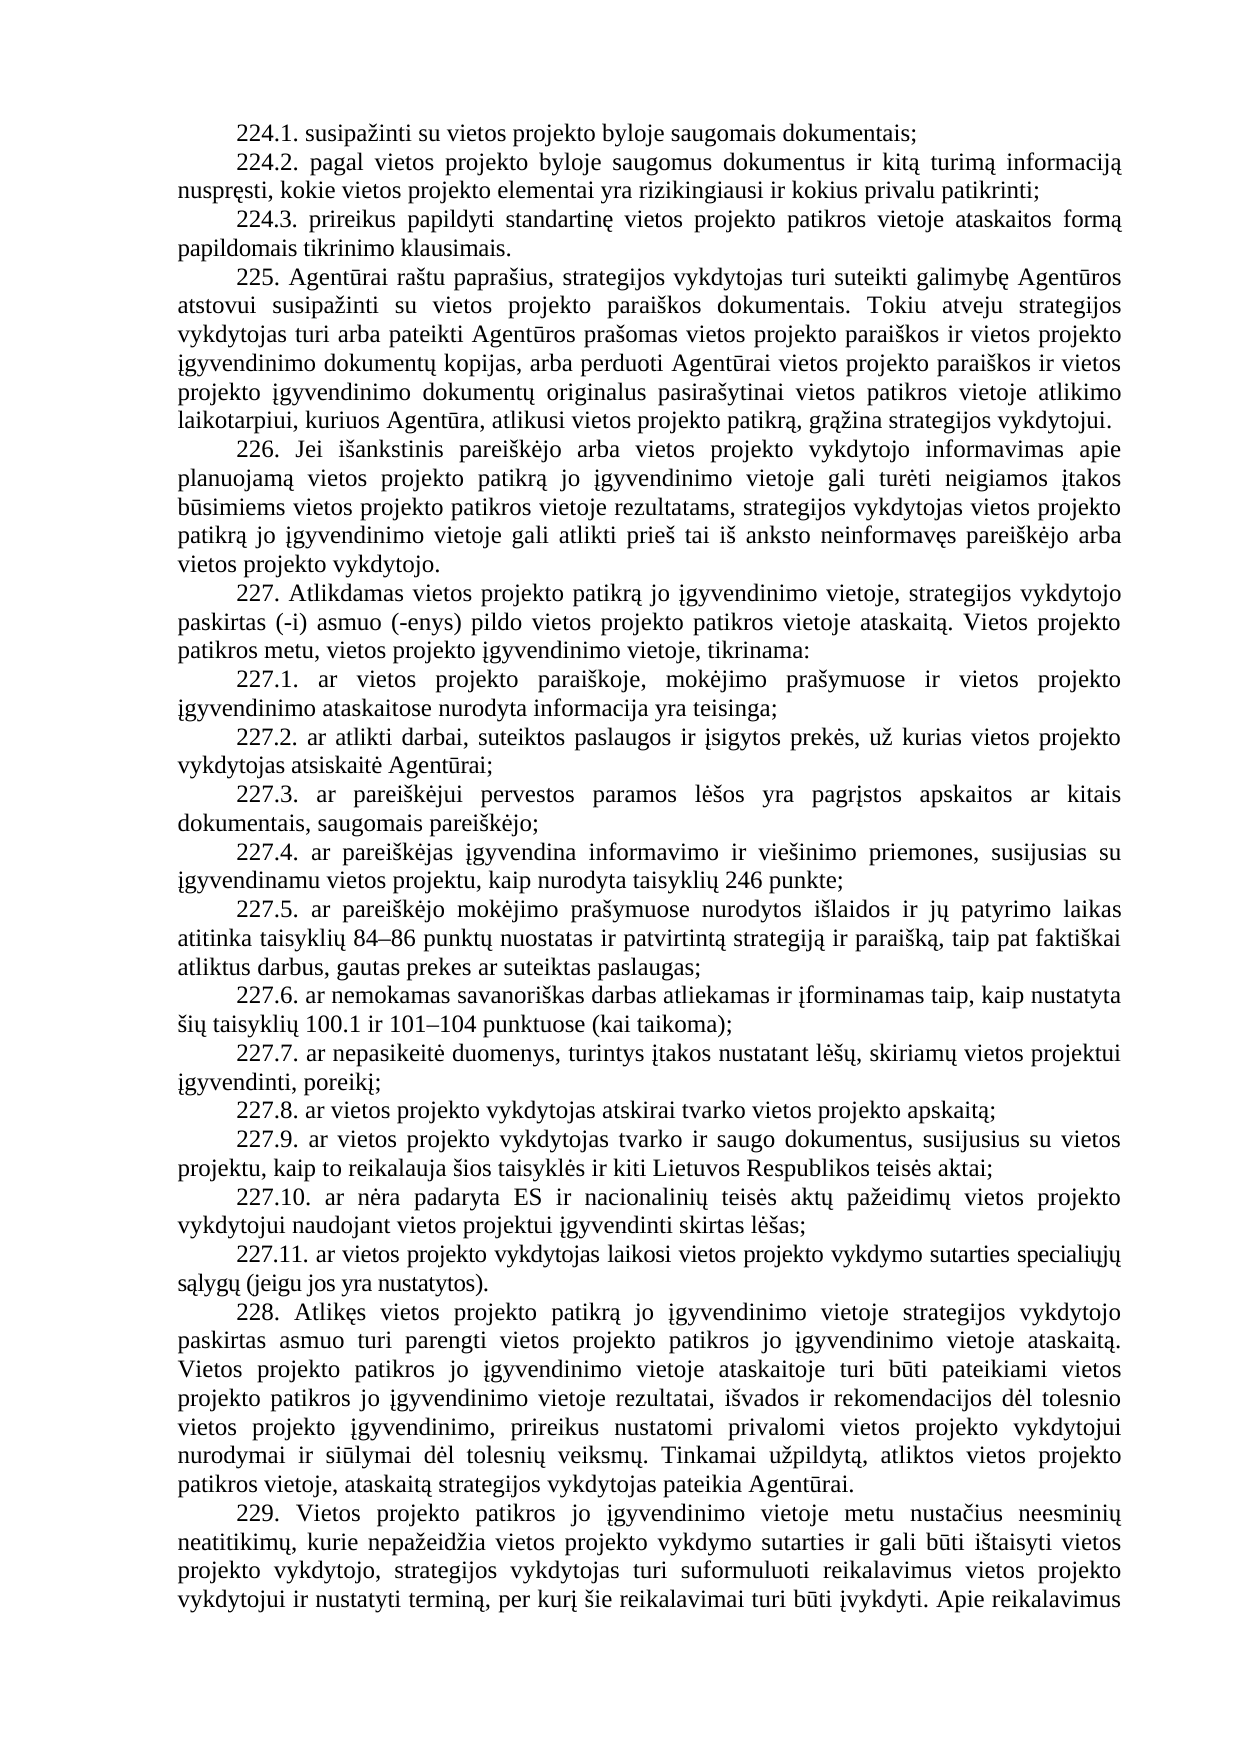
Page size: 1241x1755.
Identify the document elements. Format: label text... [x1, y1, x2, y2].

text 226. Jei išankstinis pareiškėjo arba vietos projekto vykdytojo informavimas apie planuojamą vietos projekto patikrą jo įgyvendinimo vietoje gali turėti neigiamos įtakos būsimiems vietos projekto patikros vietoje rezultatams, strategijos vykdytojas vietos projekto patikrą jo įgyvendinimo vietoje gali atlikti prieš tai iš anksto neinformavęs pareiškėjo arba vietos projekto vykdytojo. [177, 434, 1122, 578]
text 227.5. ar pareiškėjo mokėjimo prašymuose nurodytos išlaidos ir jų patyrimo laikas atitinka taisyklių 84–86 punktų nuostatas ir patvirtintą strategiją ir paraišką, taip pat faktiškai atliktus darbus, gautas prekes ar suteiktas paslaugas; [177, 894, 1122, 981]
text 227. Atlikdamas vietos projekto patikrą jo įgyvendinimo vietoje, strategijos vykdytojo paskirtas (-i) asmuo (-enys) pildo vietos projekto patikros vietoje ataskaitą. Vietos projekto patikros metu, vietos projekto įgyvendinimo vietoje, tikrinama: [177, 578, 1122, 664]
text 224.3. prireikus papildyti standartinę vietos projekto patikros vietoje ataskaitos formą papildomais tikrinimo klausimais. [177, 204, 1122, 262]
text 228. Atlikęs vietos projekto patikrą jo įgyvendinimo vietoje strategijos vykdytojo paskirtas asmuo turi parengti vietos projekto patikros jo įgyvendinimo vietoje ataskaitą. Vietos projekto patikros jo įgyvendinimo vietoje ataskaitoje turi būti pateikiami vietos projekto patikros jo įgyvendinimo vietoje rezultatai, išvados ir rekomendacijos dėl tolesnio vietos projekto įgyvendinimo, prireikus nustatomi privalomi vietos projekto vykdytojui nurodymai ir siūlymai dėl tolesnių veiksmų. Tinkamai užpildytą, atliktos vietos projekto patikros vietoje, ataskaitą strategijos vykdytojas pateikia Agentūrai. [177, 1297, 1122, 1498]
text 227.1. ar vietos projekto paraiškoje, mokėjimo prašymuose ir vietos projekto įgyvendinimo ataskaitose nurodyta informacija yra teisinga; [177, 664, 1122, 722]
text 229. Vietos projekto patikros jo įgyvendinimo vietoje metu nustačius neesminių neatitikimų, kurie nepažeidžia vietos projekto vykdymo sutarties ir gali būti ištaisyti vietos projekto vykdytojo, strategijos vykdytojas turi suformuluoti reikalavimus vietos projekto vykdytojui ir nustatyti terminą, per kurį šie reikalavimai turi būti įvykdyti. Apie reikalavimus [177, 1498, 1122, 1613]
text 227.10. ar nėra padaryta ES ir nacionalinių teisės aktų pažeidimų vietos projekto vykdytojui naudojant vietos projektui įgyvendinti skirtas lėšas; [177, 1182, 1122, 1239]
text 227.3. ar pareiškėjui pervestos paramos lėšos yra pagrįstos apskaitos ar kitais dokumentais, saugomais pareiškėjo; [177, 779, 1122, 837]
text 225. Agentūrai raštu paprašius, strategijos vykdytojas turi suteikti galimybę Agentūros atstovui susipažinti su vietos projekto paraiškos dokumentais. Tokiu atveju strategijos vykdytojas turi arba pateikti Agentūros prašomas vietos projekto paraiškos ir vietos projekto įgyvendinimo dokumentų kopijas, arba perduoti Agentūrai vietos projekto paraiškos ir vietos projekto įgyvendinimo dokumentų originalus pasirašytinai vietos patikros vietoje atlikimo laikotarpiui, kuriuos Agentūra, atlikusi vietos projekto patikrą, grąžina strategijos vykdytojui. [177, 262, 1122, 434]
text 227.7. ar nepasikeitė duomenys, turintys įtakos nustatant lėšų, skiriamų vietos projektui įgyvendinti, poreikį; [177, 1038, 1122, 1096]
text 224.1. susipažinti su vietos projekto byloje saugomais dokumentais; [177, 118, 1122, 147]
text 224.2. pagal vietos projekto byloje saugomus dokumentus ir kitą turimą informaciją nuspręsti, kokie vietos projekto elementai yra rizikingiausi ir kokius privalu patikrinti; [177, 147, 1122, 204]
text 227.2. ar atlikti darbai, suteiktos paslaugos ir įsigytos prekės, už kurias vietos projekto vykdytojas atsiskaitė Agentūrai; [177, 722, 1122, 779]
text 227.4. ar pareiškėjas įgyvendina informavimo ir viešinimo priemones, susijusias su įgyvendinamu vietos projektu, kaip nurodyta taisyklių 246 punkte; [177, 837, 1122, 894]
text 227.9. ar vietos projekto vykdytojas tvarko ir saugo dokumentus, susijusius su vietos projektu, kaip to reikalauja šios taisyklės ir kiti Lietuvos Respublikos teisės aktai; [177, 1124, 1122, 1182]
text 227.11. ar vietos projekto vykdytojas laikosi vietos projekto vykdymo sutarties specialiųjų sąlygų (jeigu jos yra nustatytos). [177, 1239, 1122, 1297]
text 227.8. ar vietos projekto vykdytojas atskirai tvarko vietos projekto apskaitą; [177, 1096, 1122, 1124]
text 227.6. ar nemokamas savanoriškas darbas atliekamas ir įforminamas taip, kaip nustatyta šių taisyklių 100.1 ir 101–104 punktuose (kai taikoma); [177, 981, 1122, 1038]
